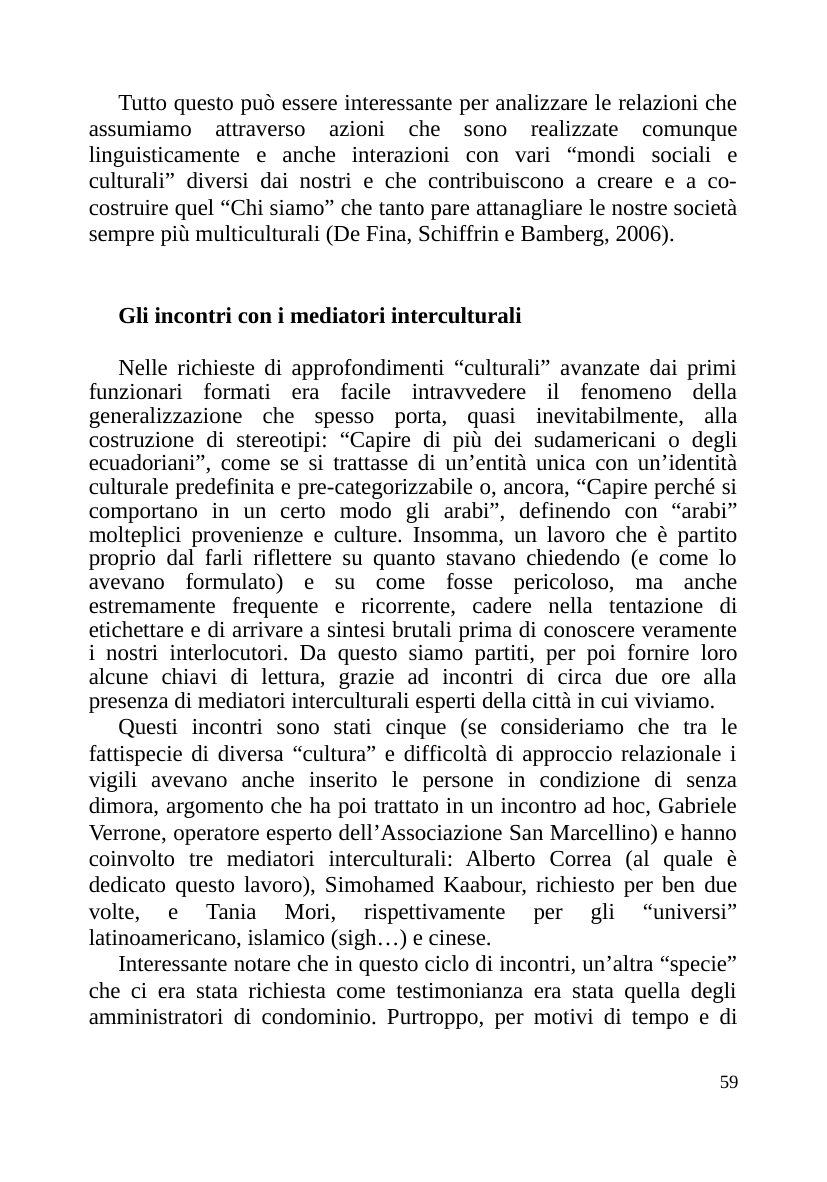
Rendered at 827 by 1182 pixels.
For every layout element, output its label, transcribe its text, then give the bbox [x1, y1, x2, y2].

text Tutto questo può essere interessante per analizzare le relazioni che assumiamo attraverso azioni che sono realizzate comunque linguisticamente e anche interazioni con vari “mondi sociali e culturali” diversi dai nostri e che contribuiscono a creare e a co-costruire quel “Chi siamo” che tanto pare attanagliare le nostre società sempre più multiculturali (De Fina, Schiffrin e Bamberg, 2006). [88, 88, 738, 247]
text Interessante notare che in questo ciclo di incontri, un’altra “specie” che ci era stata richiesta come testimonianza era stata quella degli amministratori di condominio. Purtroppo, per motivi di tempo e di [88, 951, 738, 1029]
text Questi incontri sono stati cinque (se consideriamo che tra le fattispecie di diversa “cultura” e difficoltà di approccio relazionale i vigili avevano anche inserito le persone in condizione di senza dimora, argomento che ha poi trattato in un incontro ad hoc, Gabriele Verrone, operatore esperto dell’Associazione San Marcellino) e hanno coinvolto tre mediatori interculturali: Alberto Correa (al quale è dedicato questo lavoro), Simohamed Kaabour, richiesto per ben due volte, e Tania Mori, rispettivamente per gli “universi” latinoamericano, islamico (sigh…) e cinese. [88, 713, 738, 951]
text Gli incontri con i mediatori interculturali [88, 302, 738, 328]
text Nelle richieste di approfondimenti “culturali” avanzate dai primi funzionari formati era facile intravvedere il fenomeno della generalizzazione che spesso porta, quasi inevitabilmente, alla costruzione di stereotipi: “Capire di più dei sudamericani o degli ecuadoriani”, come se si trattasse di un’entità unica con un’identità culturale predefinita e pre-categorizzabile o, ancora, “Capire perché si comportano in un certo modo gli arabi”, definendo con “arabi” molteplici provenienze e culture. Insomma, un lavoro che è partito proprio dal farli riflettere su quanto stavano chiedendo (e come lo avevano formulato) e su come fosse pericoloso, ma anche estremamente frequente e ricorrente, cadere nella tentazione di etichettare e di arrivare a sintesi brutali prima di conoscere veramente i nostri interlocutori. Da questo siamo partiti, per poi fornire loro alcune chiavi di lettura, grazie ad incontri di circa due ore alla presenza di mediatori interculturali esperti della città in cui viviamo. [88, 354, 738, 713]
